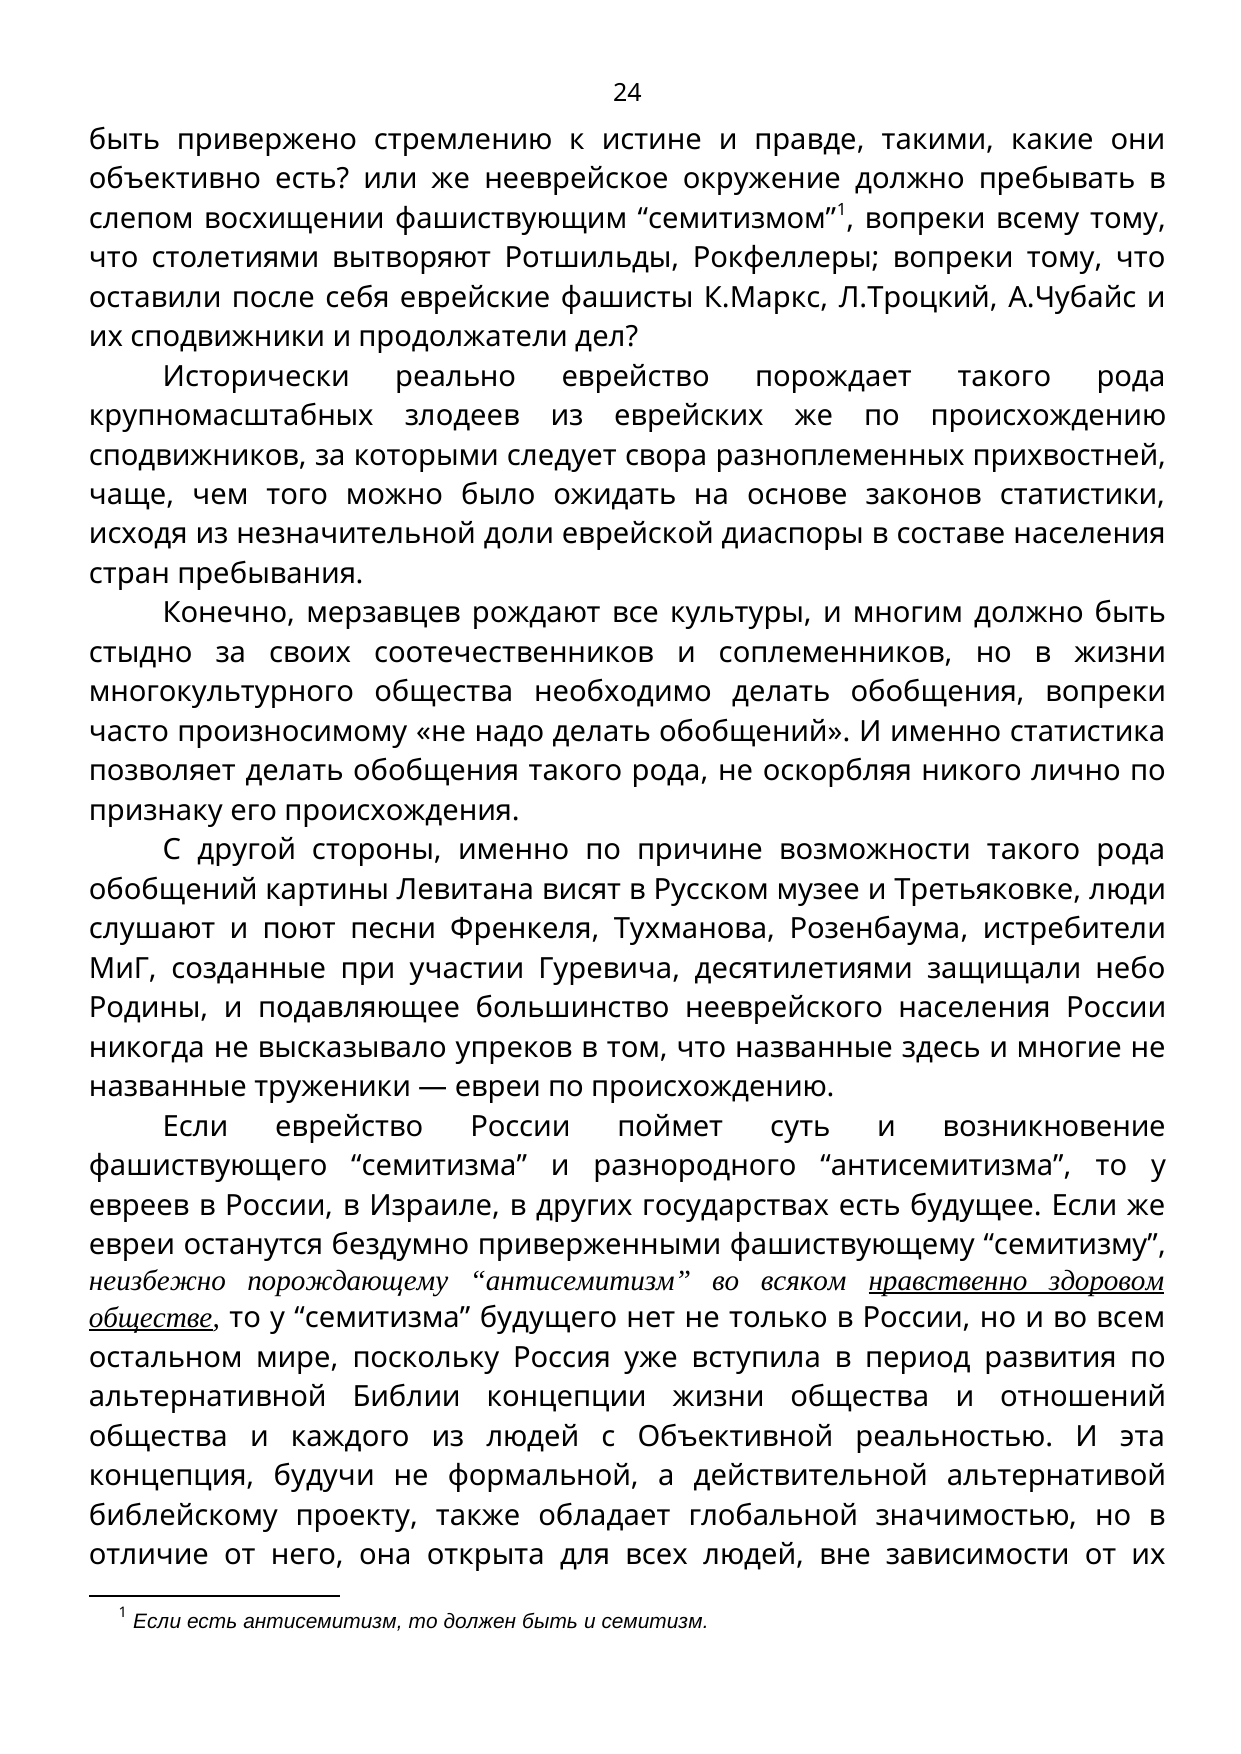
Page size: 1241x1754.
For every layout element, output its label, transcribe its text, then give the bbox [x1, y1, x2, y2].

text Исторически реально еврейство порождает такого рода крупномасштабных злодеев из еврейских же по происхождению сподвижников, за которыми следует свора разноплеменных прихвостней, чаще, чем того можно было ожидать на основе законов статистики, исходя из незначительной доли еврейской диаспоры в составе населения стран пребывания. [89, 355, 1166, 592]
text Если еврейство России поймет суть и возникновение фашиствующего “семитизма” и разнородного “антисемитизма”, то у евреев в России, в Израиле, в других государствах есть будущее. Если же евреи останутся бездумно приверженными фашиствующему “семитизму”, неизбежно порождающему “антисемитизм” во всяком нравственно здоровом обществе, то у “семитизма” будущего нет не только в России, но и во всем остальном мире, поскольку Россия уже вступила в период развития по альтернативной Библии концепции жизни общества и отношений общества и каждого из людей с Объективной реальностью. И эта концепция, будучи не формальной, а действительной альтернативой библейскому проекту, также обладает глобальной значимостью, но в отличие от него, она открыта для всех людей, вне зависимости от их [89, 1105, 1166, 1573]
text быть привержено стремлению к истине и правде, такими, какие они объективно есть? или же нееврейское окружение должно пребывать в слепом восхищении фашиствующим “семитизмом”, вопреки всему тому, что столетиями вытворяют Ротшильды, Рокфеллеры; вопреки тому, что оставили после себя еврейские фашисты К.Маркс, Л.Троцкий, А.Чубайс и их сподвижники и продолжатели дел? [89, 118, 1166, 355]
text Конечно, мерзавцев рождают все культуры, и многим должно быть стыдно за своих соотечественников и соплеменников, но в жизни многокультурного общества необходимо делать обобщения, вопреки часто произносимому «не надо делать обобщений». И именно статистика позволяет делать обобщения такого рода, не оскорбляя никого лично по признаку его происхождения. [89, 592, 1166, 829]
text С другой стороны, именно по причине возможности такого рода обобщений картины Левитана висят в Русском музее и Третьяковке, люди слушают и поют песни Френкеля, Тухманова, Розенбаума, истребители МиГ, созданные при участии Гуревича, десятилетиями защищали небо Родины, и подавляющее большинство нееврейского населения России никогда не высказывало упреков в том, что названные здесь и многие не названные труженики — евреи по происхождению. [89, 829, 1166, 1105]
text Если есть антисемитизм, то должен быть и семитизм. [89, 1602, 1092, 1636]
